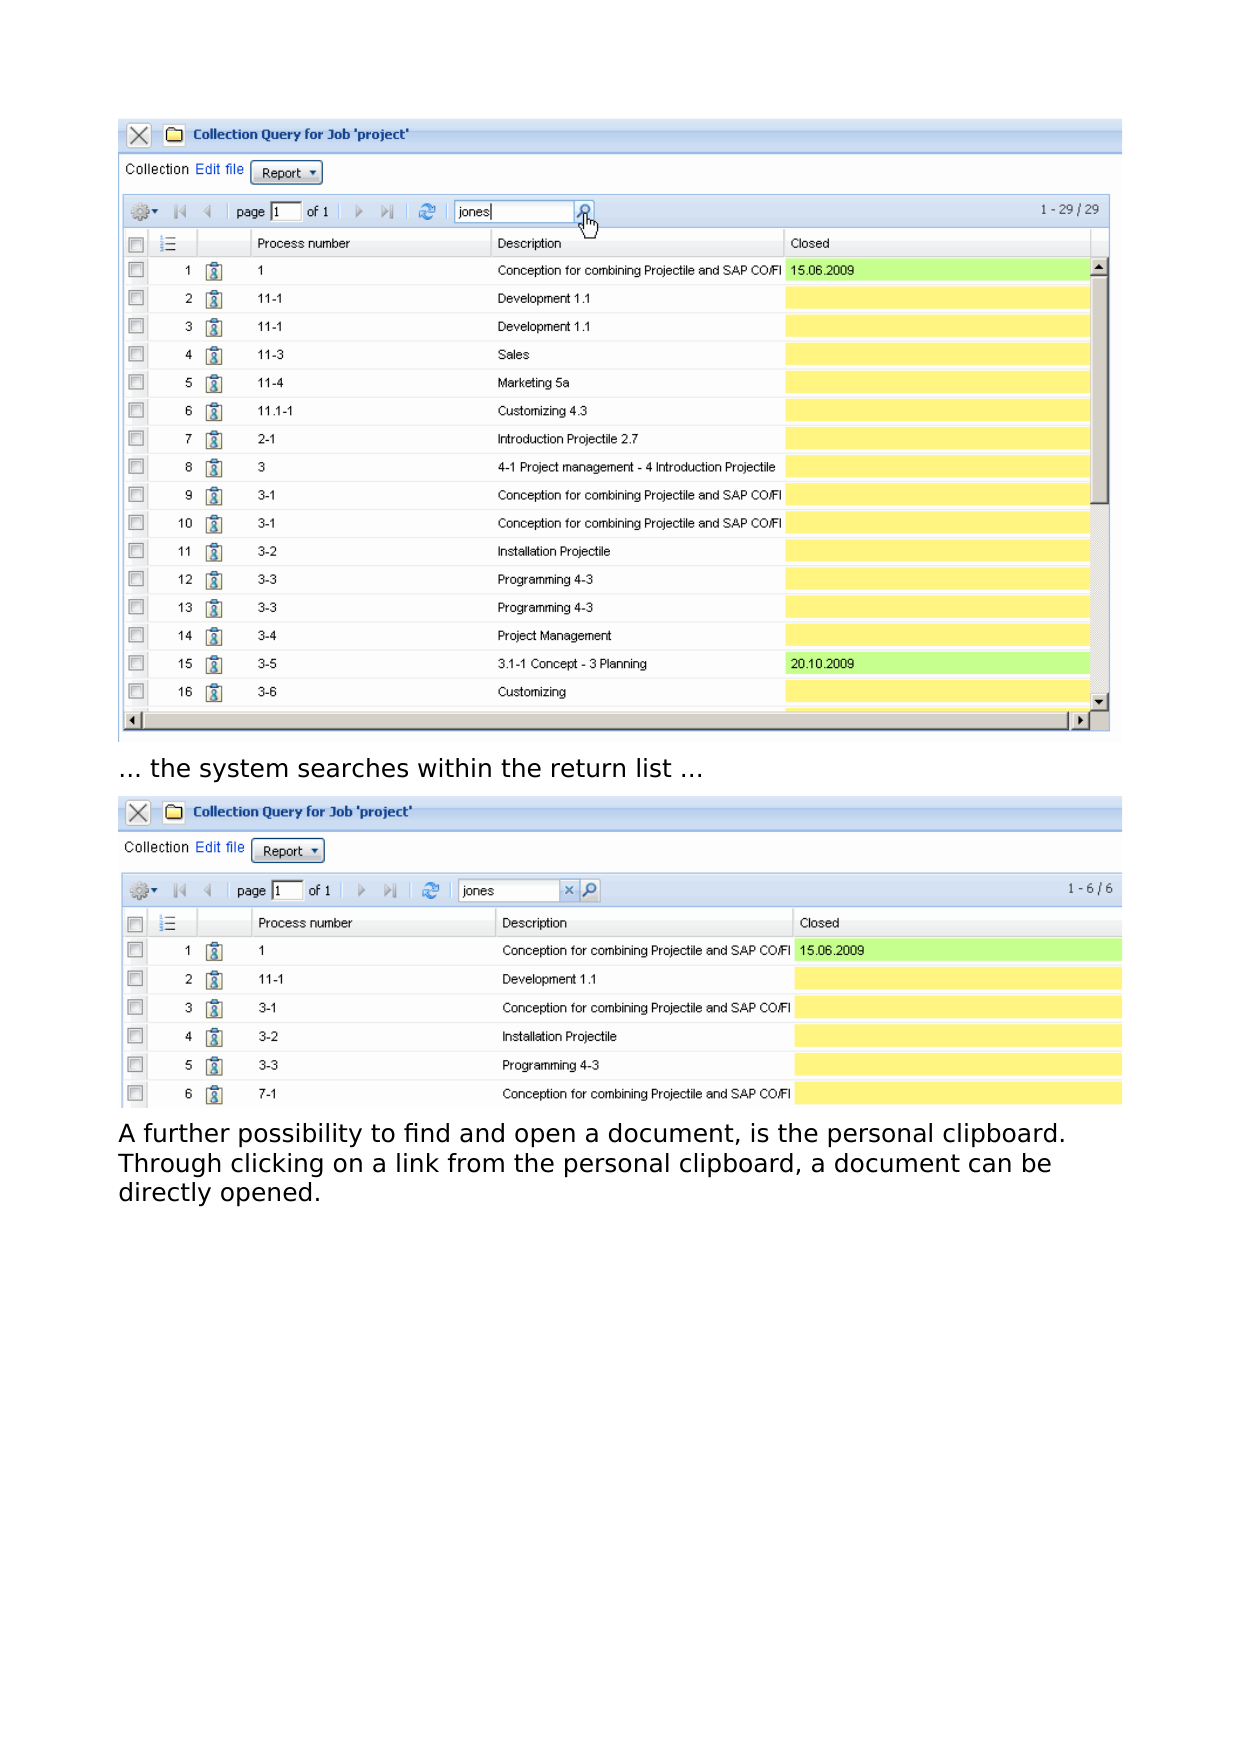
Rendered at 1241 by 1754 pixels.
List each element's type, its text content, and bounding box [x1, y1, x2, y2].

picture [118, 796, 1123, 1108]
text ... the system searches within the return list ... [118, 754, 1122, 783]
picture [118, 118, 1123, 742]
text A further possibility to find and open a document, is the personal clipboard. Through clicking on a link from the personal clipboard, a document can be directly opened. [118, 1120, 1122, 1207]
